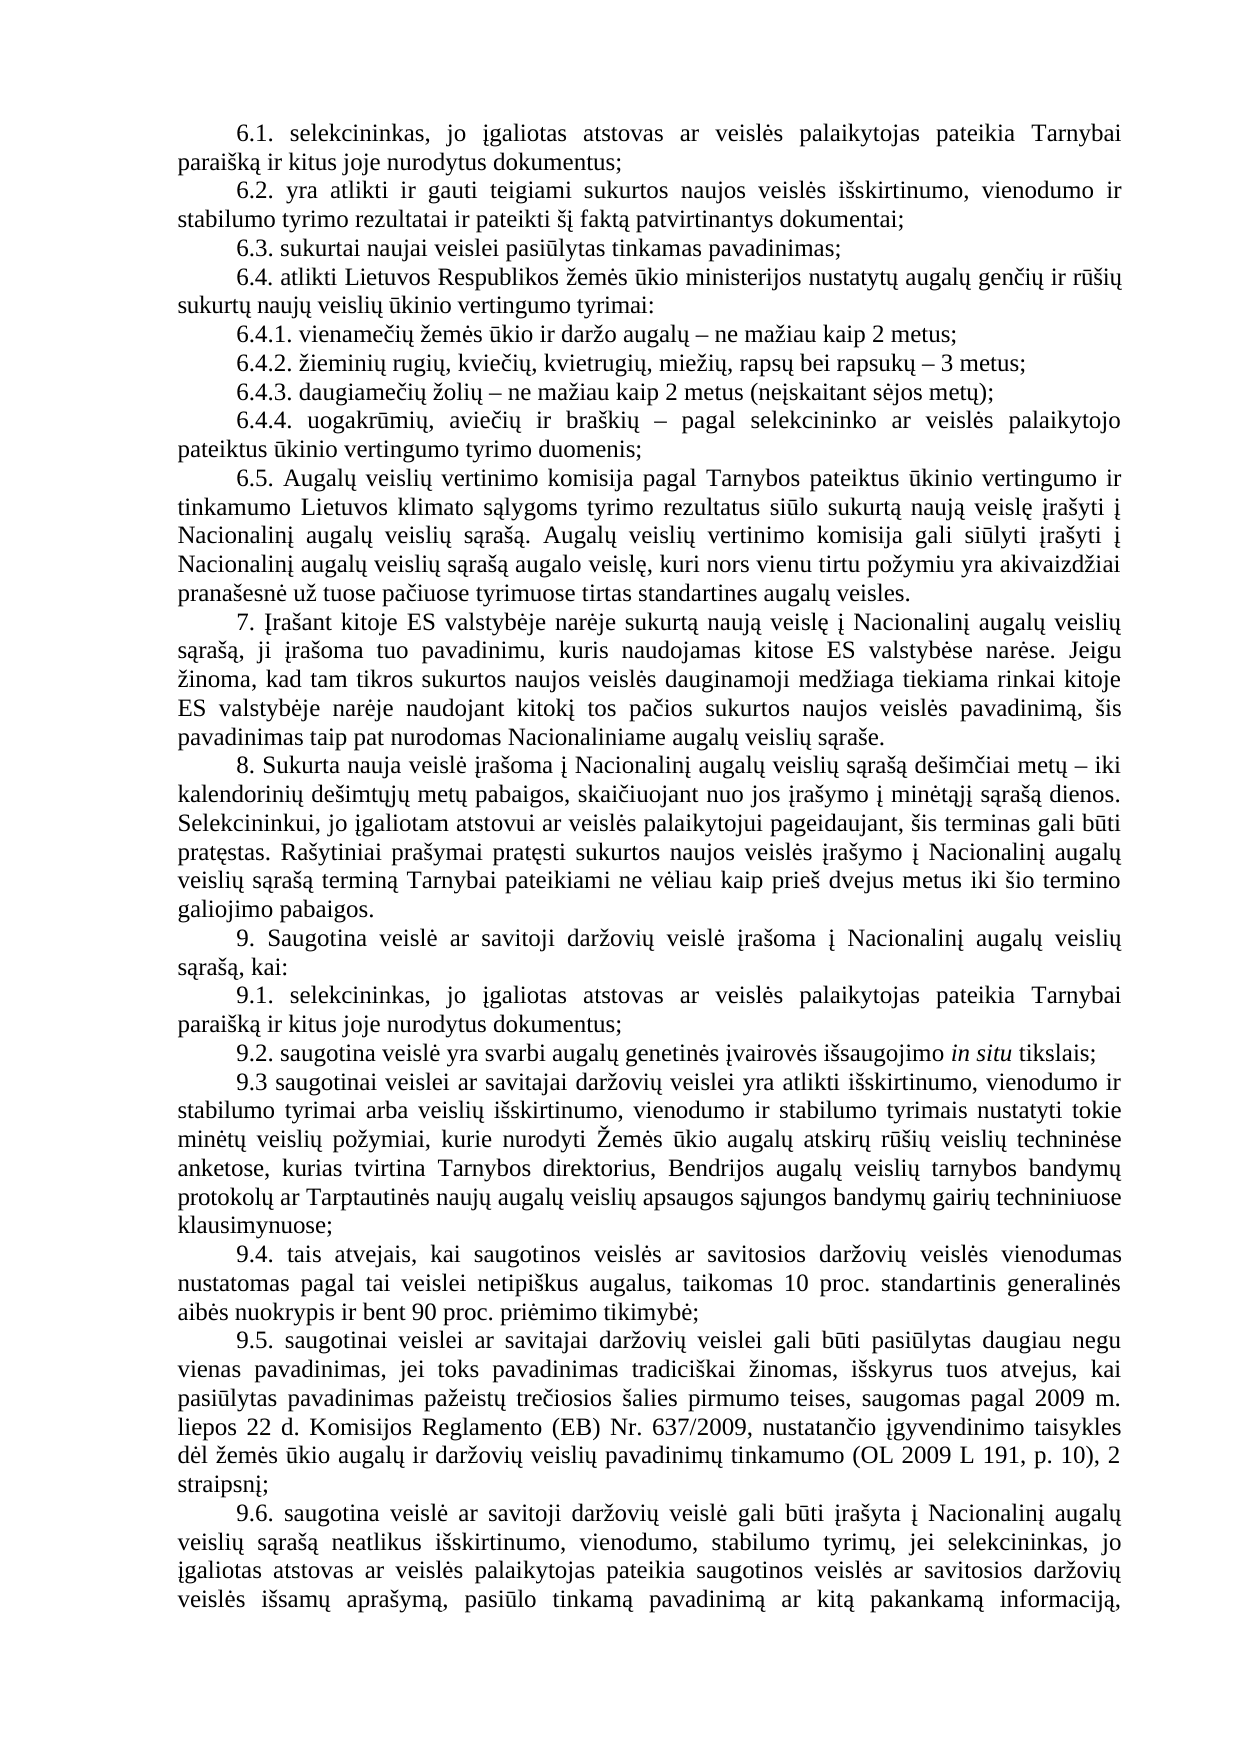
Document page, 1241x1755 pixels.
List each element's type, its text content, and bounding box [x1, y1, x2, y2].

text 9.6. saugotina veislė ar savitoji daržovių veislė gali būti įrašyta į Nacionalinį augalų veislių sąrašą neatlikus išskirtinumo, vienodumo, stabilumo tyrimų, jei selekcininkas, jo įgaliotas atstovas ar veislės palaikytojas pateikia saugotinos veislės ar savitosios daržovių veislės išsamų aprašymą, pasiūlo tinkamą pavadinimą ar kitą pakankamą informaciją, [177, 1498, 1122, 1613]
text 9. Saugotina veislė ar savitoji daržovių veislė įrašoma į Nacionalinį augalų veislių sąrašą, kai: [177, 923, 1122, 981]
text 7. Įrašant kitoje ES valstybėje narėje sukurtą naują veislę į Nacionalinį augalų veislių sąrašą, ji įrašoma tuo pavadinimu, kuris naudojamas kitose ES valstybėse narėse. Jeigu žinoma, kad tam tikros sukurtos naujos veislės dauginamoji medžiaga tiekiama rinkai kitoje ES valstybėje narėje naudojant kitokį tos pačios sukurtos naujos veislės pavadinimą, šis pavadinimas taip pat nurodomas Nacionaliniame augalų veislių sąraše. [177, 607, 1122, 751]
text 6.4.3. daugiamečių žolių – ne mažiau kaip 2 metus (neįskaitant sėjos metų); [177, 377, 1122, 406]
text 6.4. atlikti Lietuvos Respublikos žemės ūkio ministerijos nustatytų augalų genčių ir rūšių sukurtų naujų veislių ūkinio vertingumo tyrimai: [177, 262, 1122, 319]
text 6.4.4. uogakrūmių, aviečių ir braškių – pagal selekcininko ar veislės palaikytojo pateiktus ūkinio vertingumo tyrimo duomenis; [177, 406, 1122, 463]
text 9.5. saugotinai veislei ar savitajai daržovių veislei gali būti pasiūlytas daugiau negu vienas pavadinimas, jei toks pavadinimas tradiciškai žinomas, išskyrus tuos atvejus, kai pasiūlytas pavadinimas pažeistų trečiosios šalies pirmumo teises, saugomas pagal 2009 m. liepos 22 d. Komisijos Reglamento (EB) Nr. 637/2009, nustatančio įgyvendinimo taisykles dėl žemės ūkio augalų ir daržovių veislių pavadinimų tinkamumo (OL 2009 L 191, p. 10), 2 straipsnį; [177, 1326, 1122, 1498]
text 6.1. selekcininkas, jo įgaliotas atstovas ar veislės palaikytojas pateikia Tarnybai paraišką ir kitus joje nurodytus dokumentus; [177, 118, 1122, 176]
text 6.5. Augalų veislių vertinimo komisija pagal Tarnybos pateiktus ūkinio vertingumo ir tinkamumo Lietuvos klimato sąlygoms tyrimo rezultatus siūlo sukurtą naują veislę įrašyti į Nacionalinį augalų veislių sąrašą. Augalų veislių vertinimo komisija gali siūlyti įrašyti į Nacionalinį augalų veislių sąrašą augalo veislę, kuri nors vienu tirtu požymiu yra akivaizdžiai pranašesnė už tuose pačiuose tyrimuose tirtas standartines augalų veisles. [177, 463, 1122, 607]
text 6.4.1. vienamečių žemės ūkio ir daržo augalų – ne mažiau kaip 2 metus; [177, 319, 1122, 348]
text 9.1. selekcininkas, jo įgaliotas atstovas ar veislės palaikytojas pateikia Tarnybai paraišką ir kitus joje nurodytus dokumentus; [177, 981, 1122, 1038]
text 6.3. sukurtai naujai veislei pasiūlytas tinkamas pavadinimas; [177, 233, 1122, 262]
text 9.3 saugotinai veislei ar savitajai daržovių veislei yra atlikti išskirtinumo, vienodumo ir stabilumo tyrimai arba veislių išskirtinumo, vienodumo ir stabilumo tyrimais nustatyti tokie minėtų veislių požymiai, kurie nurodyti Žemės ūkio augalų atskirų rūšių veislių techninėse anketose, kurias tvirtina Tarnybos direktorius, Bendrijos augalų veislių tarnybos bandymų protokolų ar Tarptautinės naujų augalų veislių apsaugos sąjungos bandymų gairių techniniuose klausimynuose; [177, 1067, 1122, 1239]
text 6.4.2. žieminių rugių, kviečių, kvietrugių, miežių, rapsų bei rapsukų – 3 metus; [177, 348, 1122, 377]
text 6.2. yra atlikti ir gauti teigiami sukurtos naujos veislės išskirtinumo, vienodumo ir stabilumo tyrimo rezultatai ir pateikti šį faktą patvirtinantys dokumentai; [177, 176, 1122, 233]
text 9.4. tais atvejais, kai saugotinos veislės ar savitosios daržovių veislės vienodumas nustatomas pagal tai veislei netipiškus augalus, taikomas 10 proc. standartinis generalinės aibės nuokrypis ir bent 90 proc. priėmimo tikimybė; [177, 1239, 1122, 1326]
text 9.2. saugotina veislė yra svarbi augalų genetinės įvairovės išsaugojimo in situ tikslais; [177, 1038, 1122, 1067]
text 8. Sukurta nauja veislė įrašoma į Nacionalinį augalų veislių sąrašą dešimčiai metų – iki kalendorinių dešimtųjų metų pabaigos, skaičiuojant nuo jos įrašymo į minėtąjį sąrašą dienos. Selekcininkui, jo įgaliotam atstovui ar veislės palaikytojui pageidaujant, šis terminas gali būti pratęstas. Rašytiniai prašymai pratęsti sukurtos naujos veislės įrašymo į Nacionalinį augalų veislių sąrašą terminą Tarnybai pateikiami ne vėliau kaip prieš dvejus metus iki šio termino galiojimo pabaigos. [177, 751, 1122, 923]
